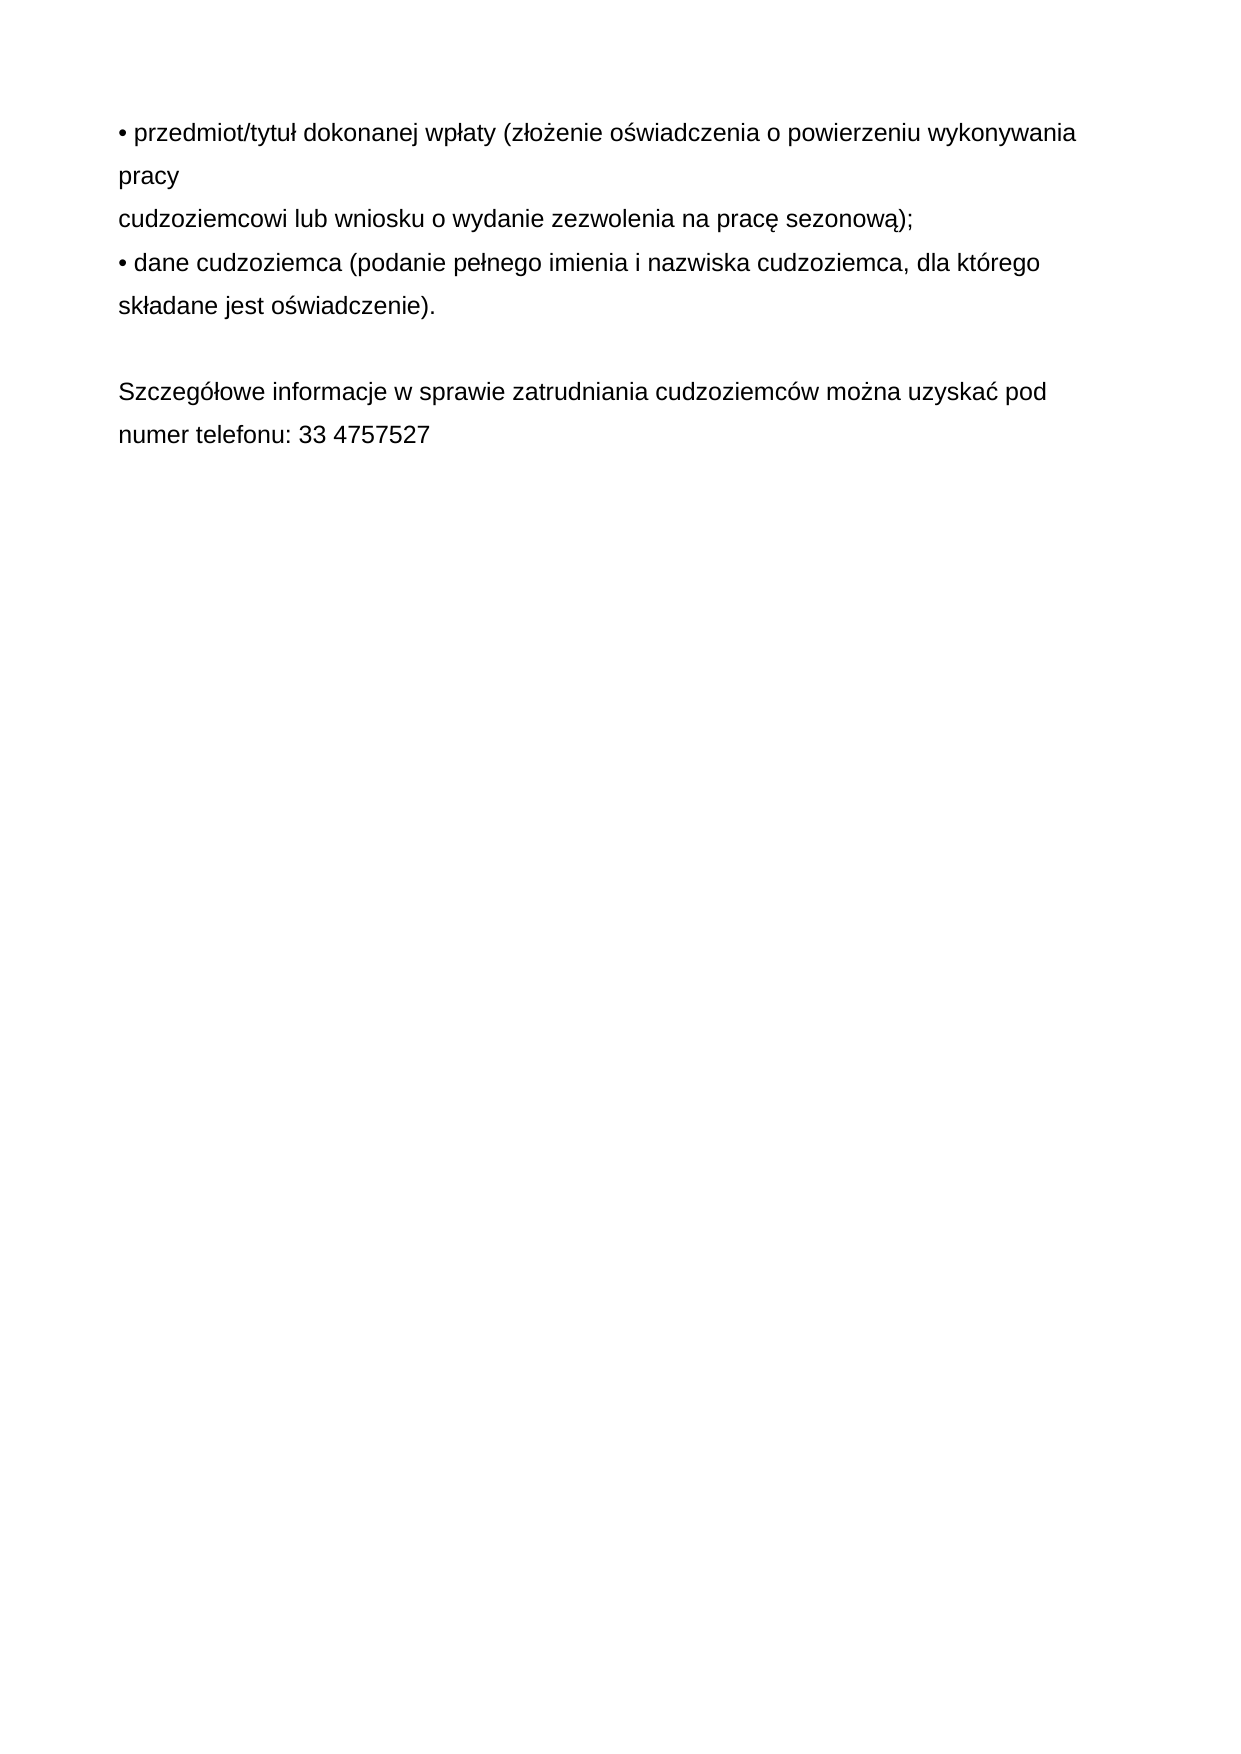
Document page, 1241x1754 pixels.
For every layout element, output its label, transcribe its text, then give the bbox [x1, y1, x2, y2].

text Szczegółowe informacje w sprawie zatrudniania cudzoziemców można uzyskać pod numer telefonu: 33 4757527 [118, 377, 1122, 449]
text cudzoziemcowi lub wniosku o wydanie zezwolenia na pracę sezonową); [118, 204, 1122, 233]
text składane jest oświadczenie). [118, 291, 1122, 319]
text • przedmiot/tytuł dokonanej wpłaty (złożenie oświadczenia o powierzeniu wykonywania pracy [118, 118, 1122, 190]
text • dane cudzoziemca (podanie pełnego imienia i nazwiska cudzoziemca, dla którego [118, 247, 1122, 276]
